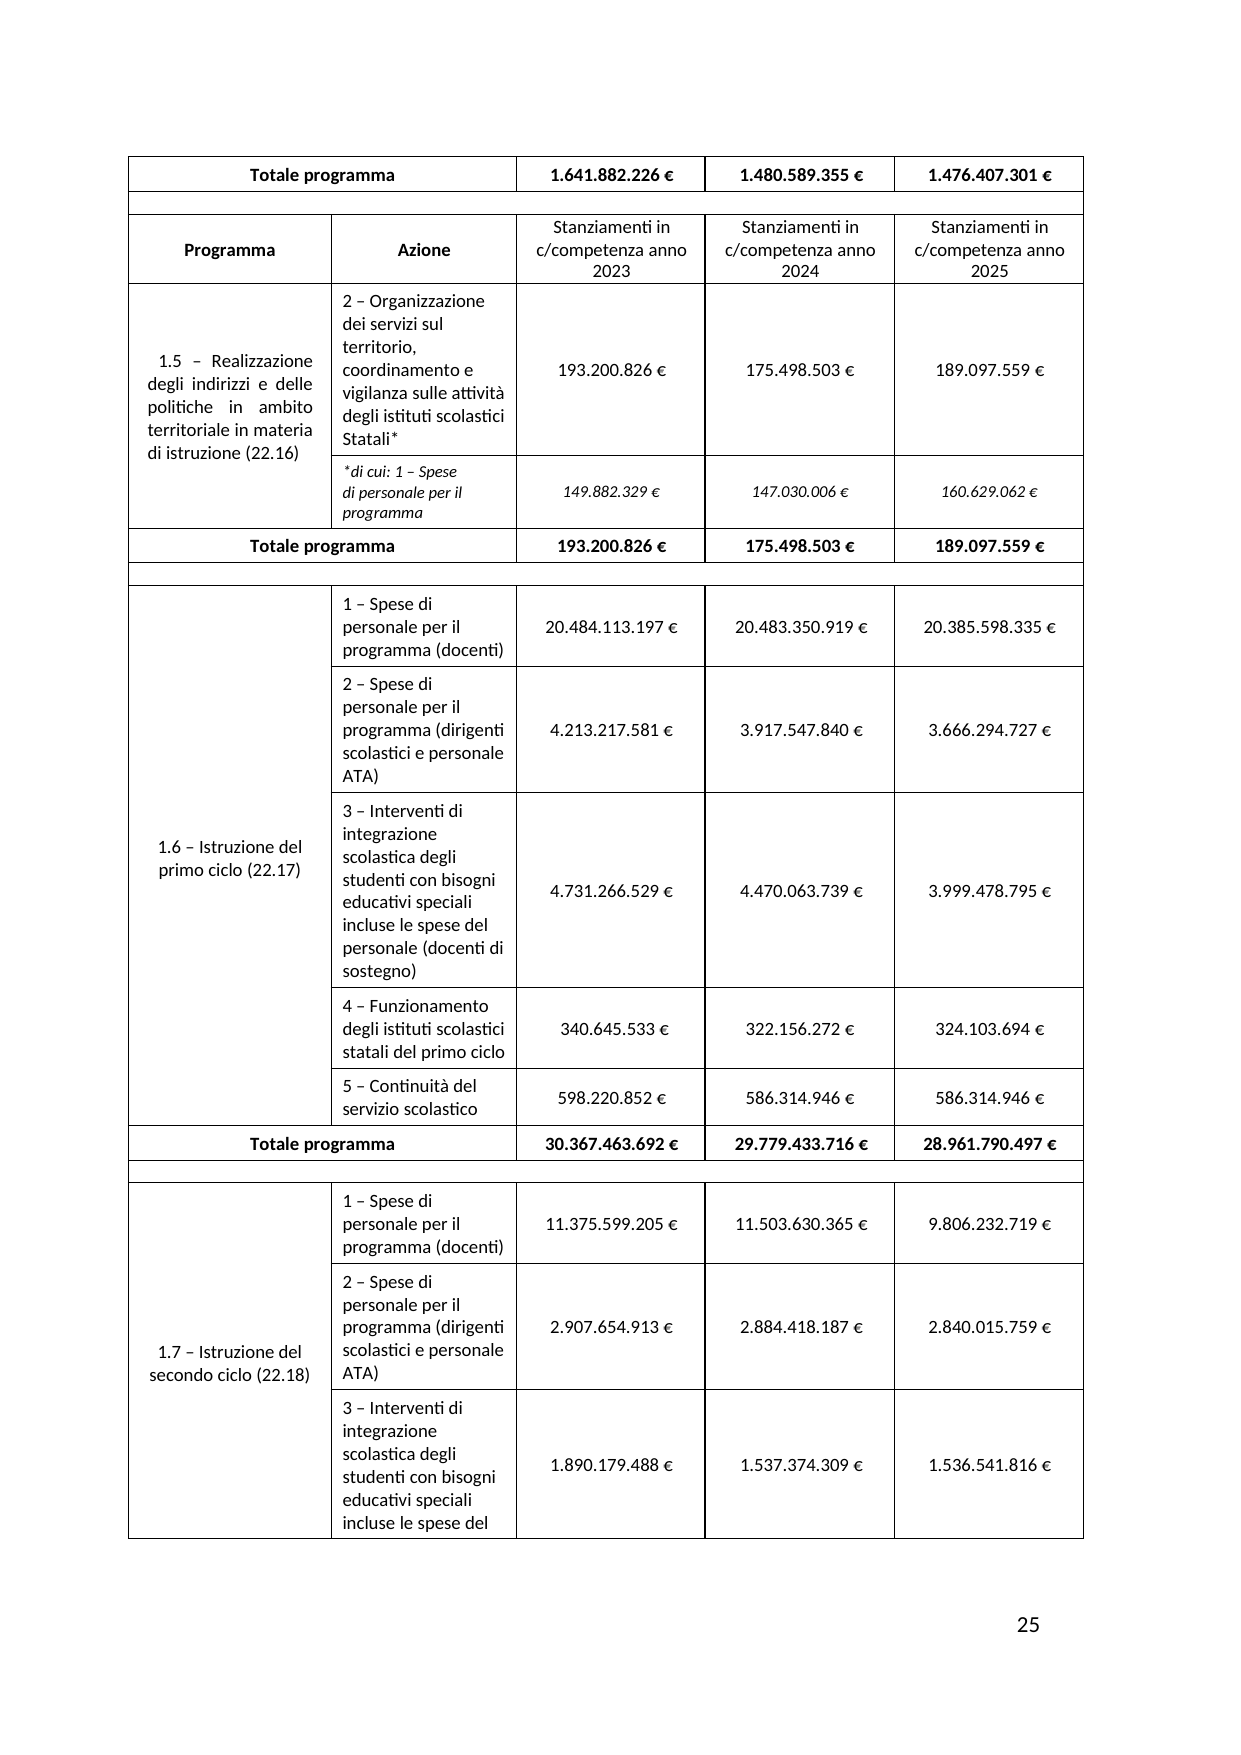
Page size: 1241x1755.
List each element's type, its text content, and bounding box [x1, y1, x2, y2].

table_cell 29.779.433.716 € [706, 1126, 894, 1160]
table_cell 3.917.547.840 € [706, 667, 894, 792]
table_cell 586.314.946 € [706, 1069, 894, 1125]
table_cell 11.375.599.205 € [517, 1183, 704, 1263]
table_header Totale programma [129, 157, 516, 191]
table_cell 322.156.272 € [706, 988, 894, 1067]
table_cell Stanziamenti in c/competenza anno 2025 [895, 215, 1083, 282]
table_cell 1.537.374.309 € [706, 1390, 894, 1538]
table_cell 2.840.015.759 € [895, 1264, 1083, 1389]
table_cell 1.536.541.816 € [895, 1390, 1083, 1538]
table_cell 2 – Spese di personale per il programma (dirigenti scolastici e personale ATA) [332, 667, 516, 792]
table_cell Stanziamenti in c/competenza anno 2023 [517, 215, 704, 282]
table_cell 1.6 – Istruzione del primo ciclo (22.17) [129, 586, 331, 1125]
table_cell 11.503.630.365 € [706, 1183, 894, 1263]
table_cell 3 – Interventi di integrazione scolastica degli studenti con bisogni educativi speciali incluse le spese del personale (docenti di sostegno) [332, 793, 516, 987]
table_cell 175.498.503 € [706, 284, 894, 455]
table_cell Azione [332, 215, 516, 282]
table_cell 1 – Spese di personale per il programma (docenti) [332, 586, 516, 666]
table_cell 340.645.533 € [517, 988, 704, 1067]
table_cell 1.890.179.488 € [517, 1390, 704, 1538]
table_cell 147.030.006 € [706, 456, 894, 528]
table_cell 28.961.790.497 € [895, 1126, 1083, 1160]
table_cell 160.629.062 € [895, 456, 1083, 528]
table_cell 2.884.418.187 € [706, 1264, 894, 1389]
table_cell 175.498.503 € [706, 529, 894, 562]
table_cell 193.200.826 € [517, 284, 704, 455]
table_cell 4.470.063.739 € [706, 793, 894, 987]
table_cell 189.097.559 € [895, 284, 1083, 455]
table_cell 9.806.232.719 € [895, 1183, 1083, 1263]
table_cell [129, 1161, 1083, 1182]
table_cell 586.314.946 € [895, 1069, 1083, 1125]
table_cell 20.385.598.335 € [895, 586, 1083, 666]
table_cell [129, 192, 1083, 214]
table_cell 4 – Funzionamento degli istituti scolastici statali del primo ciclo [332, 988, 516, 1067]
table_cell 1.5 – Realizzazione degli indirizzi e delle politiche in ambito territoriale in materia di istruzione (22.16) [129, 284, 331, 528]
table_cell 324.103.694 € [895, 988, 1083, 1067]
table_cell 3.666.294.727 € [895, 667, 1083, 792]
table_cell 2 – Spese di personale per il programma (dirigenti scolastici e personale ATA) [332, 1264, 516, 1389]
table_header 1.476.407.301 € [895, 157, 1083, 191]
table_cell 30.367.463.692 € [517, 1126, 704, 1160]
table_cell 2.907.654.913 € [517, 1264, 704, 1389]
table_cell 3 – Interventi di integrazione scolastica degli studenti con bisogni educativi speciali incluse le spese del [332, 1390, 516, 1538]
table_cell 20.484.113.197 € [517, 586, 704, 666]
table_cell 598.220.852 € [517, 1069, 704, 1125]
table_cell 20.483.350.919 € [706, 586, 894, 666]
table_cell 193.200.826 € [517, 529, 704, 562]
table_header 1.480.589.355 € [706, 157, 894, 191]
table_cell 4.213.217.581 € [517, 667, 704, 792]
table_cell *di cui: 1 – Spese di personale per il programma [332, 456, 516, 528]
table_cell Totale programma [129, 529, 516, 562]
table_cell Totale programma [129, 1126, 516, 1160]
table_cell 5 – Continuità del servizio scolastico [332, 1069, 516, 1125]
table_cell Programma [129, 215, 331, 282]
table_header 1.641.882.226 € [517, 157, 704, 191]
table_cell 149.882.329 € [517, 456, 704, 528]
table_cell 2 – Organizzazione dei servizi sul territorio, coordinamento e vigilanza sulle attività degli istituti scolastici Statali* [332, 284, 516, 455]
table_cell 4.731.266.529 € [517, 793, 704, 987]
table_cell 1 – Spese di personale per il programma (docenti) [332, 1183, 516, 1263]
table_cell [129, 563, 1083, 585]
table_cell 1.7 – Istruzione del secondo ciclo (22.18) [129, 1183, 331, 1538]
table_cell 189.097.559 € [895, 529, 1083, 562]
table_cell 3.999.478.795 € [895, 793, 1083, 987]
table_cell Stanziamenti in c/competenza anno 2024 [706, 215, 894, 282]
